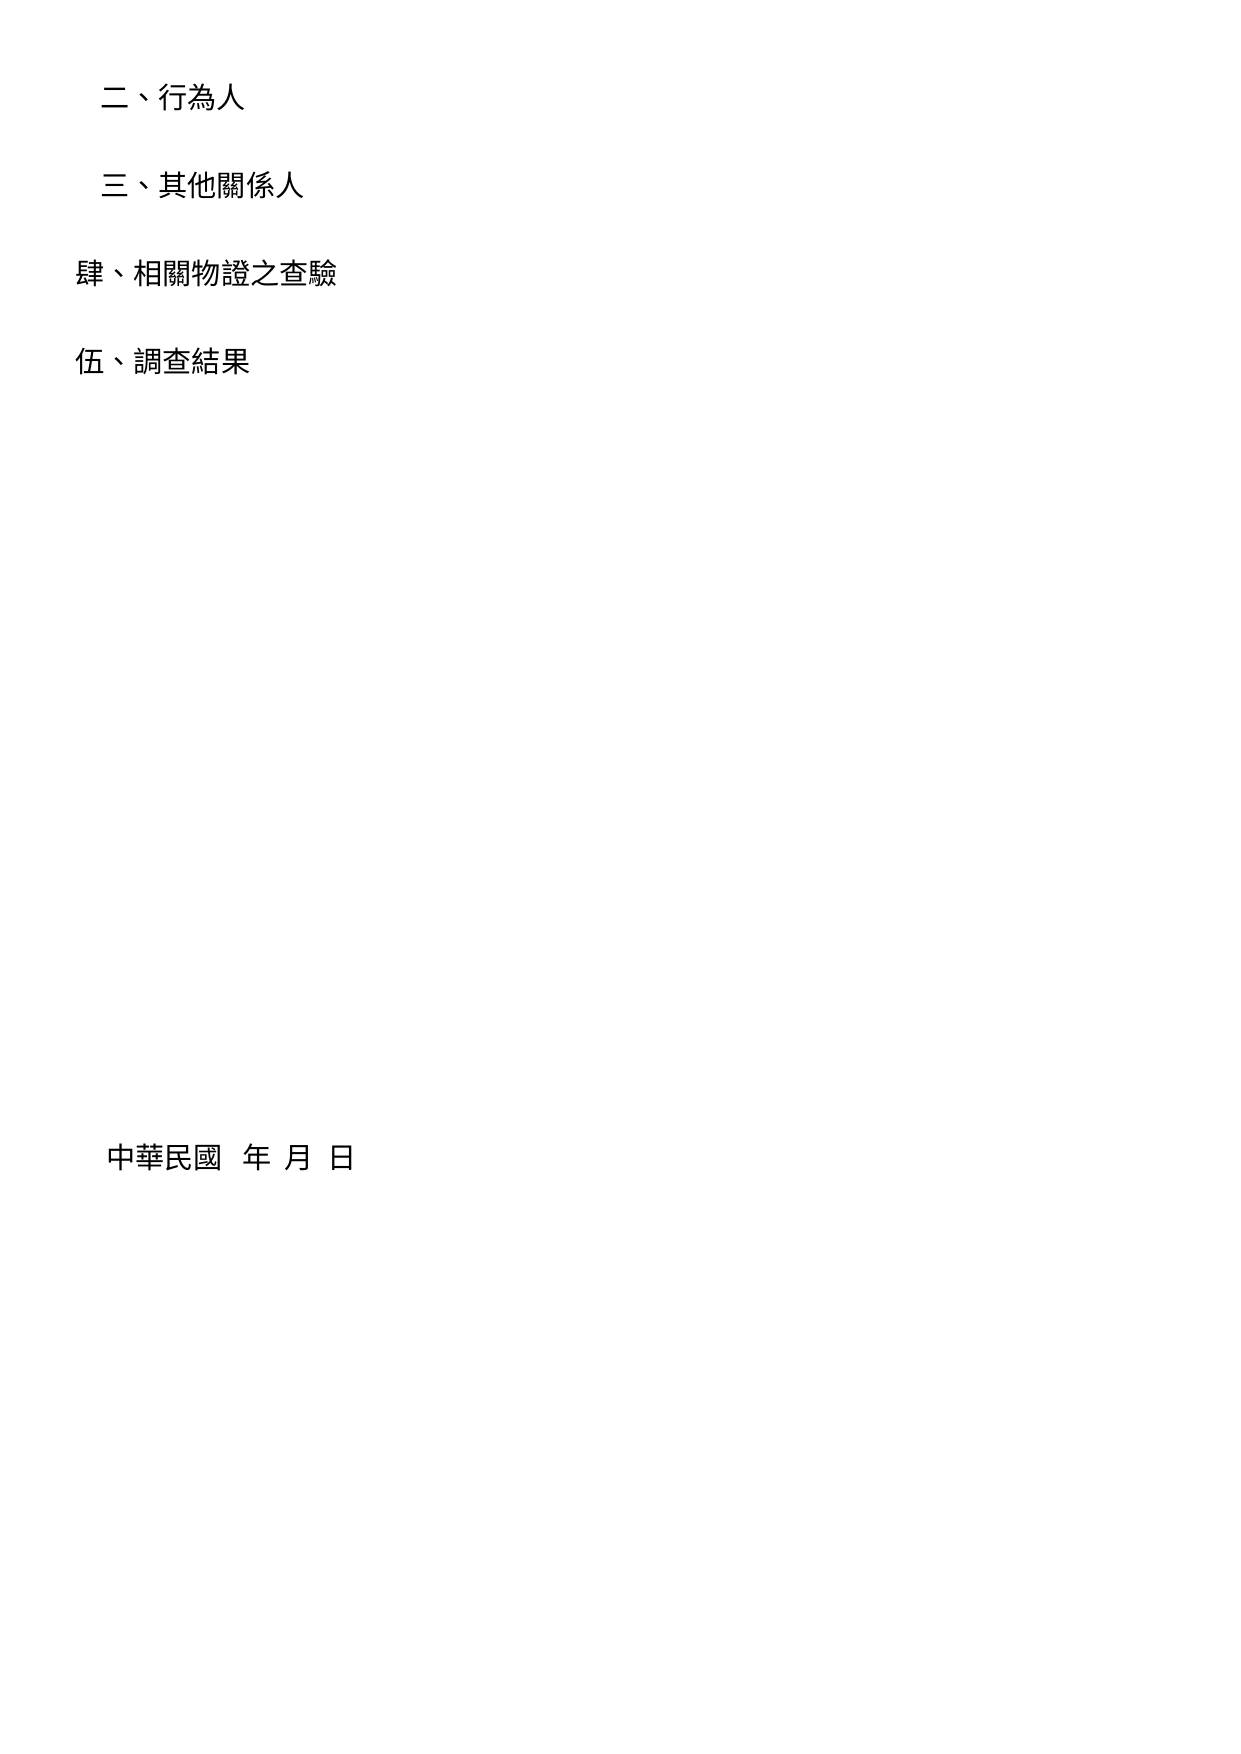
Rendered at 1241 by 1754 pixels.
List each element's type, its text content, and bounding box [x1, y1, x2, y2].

text 肆、相關物證之查驗 [75, 251, 1165, 293]
text 三、其他關係人 [100, 163, 1165, 205]
text 伍、調查結果 [75, 339, 1165, 381]
text 中華民國 年 月 日 [106, 1135, 1165, 1177]
text 二、行為人 [100, 75, 1165, 117]
